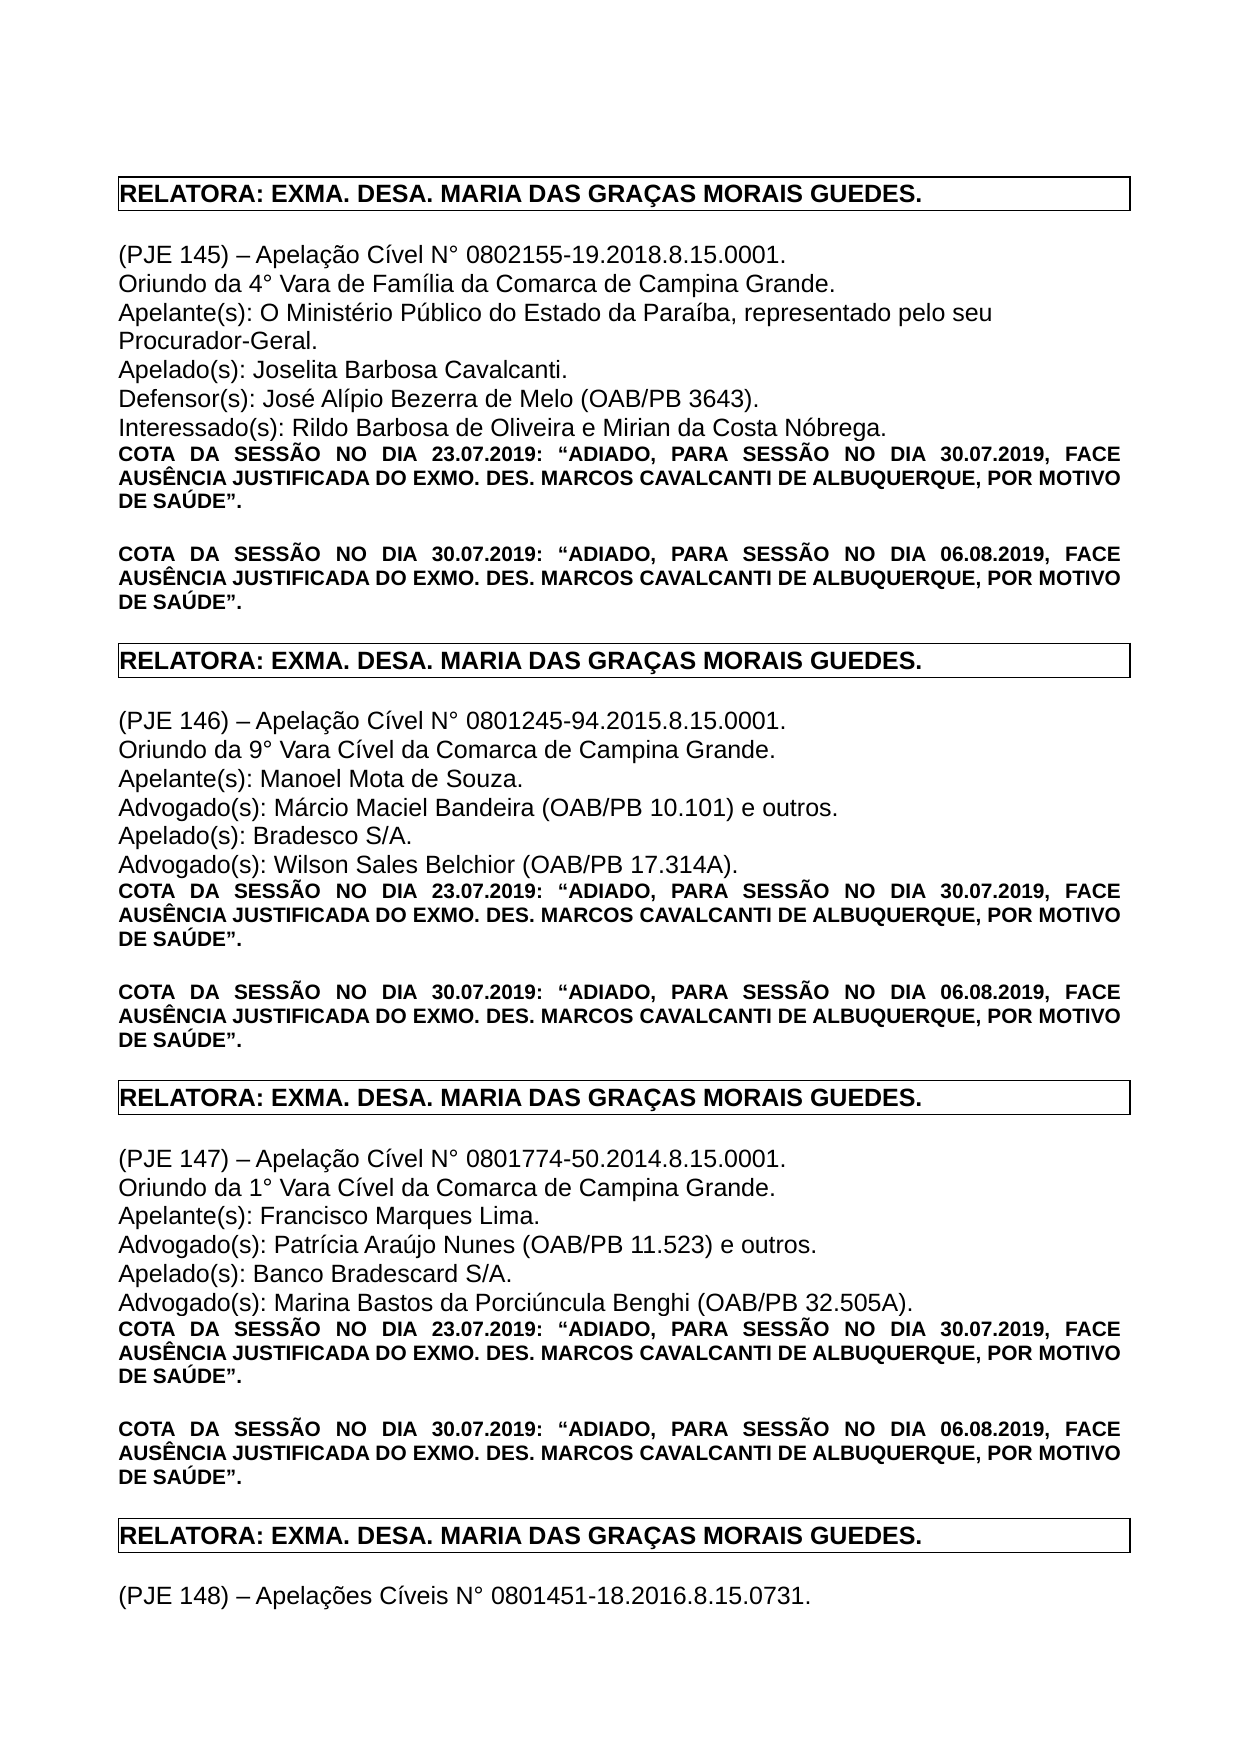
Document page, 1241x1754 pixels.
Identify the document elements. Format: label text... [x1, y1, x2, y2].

text COTA DA SESSÃO NO DIA 30.07.2019: “ADIADO, PARA SESSÃO NO DIA 06.08.2019, FACE AUSÊNCIA JUSTIFICADA DO EXMO. DES. MARCOS CAVALCANTI DE ALBUQUERQUE, POR MOTIVO DE SAÚDE”. [118, 1417, 1122, 1489]
text Advogado(s): Marina Bastos da Porciúncula Benghi (OAB/PB 32.505A). [118, 1288, 1122, 1316]
text Oriundo da 1° Vara Cível da Comarca de Campina Grande. [118, 1173, 1122, 1201]
text Apelado(s): Bradesco S/A. [118, 821, 1122, 850]
text (PJE 148) – Apelações Cíveis N° 0801451-18.2016.8.15.0731. [118, 1581, 1122, 1610]
text COTA DA SESSÃO NO DIA 23.07.2019: “ADIADO, PARA SESSÃO NO DIA 30.07.2019, FACE AUSÊNCIA JUSTIFICADA DO EXMO. DES. MARCOS CAVALCANTI DE ALBUQUERQUE, POR MOTIVO DE SAÚDE”. [118, 441, 1122, 513]
text Oriundo da 4° Vara de Família da Comarca de Campina Grande. [118, 269, 1122, 298]
text (PJE 146) – Apelação Cível N° 0801245-94.2015.8.15.0001. [118, 706, 1122, 735]
text Advogado(s): Patrícia Araújo Nunes (OAB/PB 11.523) e outros. [118, 1230, 1122, 1259]
text COTA DA SESSÃO NO DIA 23.07.2019: “ADIADO, PARA SESSÃO NO DIA 30.07.2019, FACE AUSÊNCIA JUSTIFICADA DO EXMO. DES. MARCOS CAVALCANTI DE ALBUQUERQUE, POR MOTIVO DE SAÚDE”. [118, 1316, 1122, 1388]
text Interessado(s): Rildo Barbosa de Oliveira e Mirian da Costa Nóbrega. [118, 413, 1122, 441]
text RELATORA: EXMA. DESA. MARIA DAS GRAÇAS MORAIS GUEDES. [119, 644, 1129, 677]
text Apelante(s): O Ministério Público do Estado da Paraíba, representado pelo seu Procurador-Geral. [118, 298, 1122, 355]
text COTA DA SESSÃO NO DIA 30.07.2019: “ADIADO, PARA SESSÃO NO DIA 06.08.2019, FACE AUSÊNCIA JUSTIFICADA DO EXMO. DES. MARCOS CAVALCANTI DE ALBUQUERQUE, POR MOTIVO DE SAÚDE”. [118, 542, 1122, 614]
text Apelado(s): Banco Bradescard S/A. [118, 1259, 1122, 1288]
text RELATORA: EXMA. DESA. MARIA DAS GRAÇAS MORAIS GUEDES. [119, 1081, 1129, 1114]
text COTA DA SESSÃO NO DIA 23.07.2019: “ADIADO, PARA SESSÃO NO DIA 30.07.2019, FACE AUSÊNCIA JUSTIFICADA DO EXMO. DES. MARCOS CAVALCANTI DE ALBUQUERQUE, POR MOTIVO DE SAÚDE”. [118, 879, 1122, 951]
text (PJE 145) – Apelação Cível N° 0802155-19.2018.8.15.0001. [118, 240, 1122, 269]
text Advogado(s): Wilson Sales Belchior (OAB/PB 17.314A). [118, 850, 1122, 879]
text Apelante(s): Francisco Marques Lima. [118, 1201, 1122, 1230]
text Advogado(s): Márcio Maciel Bandeira (OAB/PB 10.101) e outros. [118, 793, 1122, 821]
text RELATORA: EXMA. DESA. MARIA DAS GRAÇAS MORAIS GUEDES. [119, 178, 1129, 210]
text RELATORA: EXMA. DESA. MARIA DAS GRAÇAS MORAIS GUEDES. [119, 1519, 1129, 1552]
text (PJE 147) – Apelação Cível N° 0801774-50.2014.8.15.0001. [118, 1144, 1122, 1173]
text Defensor(s): José Alípio Bezerra de Melo (OAB/PB 3643). [118, 384, 1122, 413]
text COTA DA SESSÃO NO DIA 30.07.2019: “ADIADO, PARA SESSÃO NO DIA 06.08.2019, FACE AUSÊNCIA JUSTIFICADA DO EXMO. DES. MARCOS CAVALCANTI DE ALBUQUERQUE, POR MOTIVO DE SAÚDE”. [118, 979, 1122, 1051]
text Oriundo da 9° Vara Cível da Comarca de Campina Grande. [118, 735, 1122, 764]
text Apelante(s): Manoel Mota de Souza. [118, 764, 1122, 793]
text Apelado(s): Joselita Barbosa Cavalcanti. [118, 355, 1122, 384]
